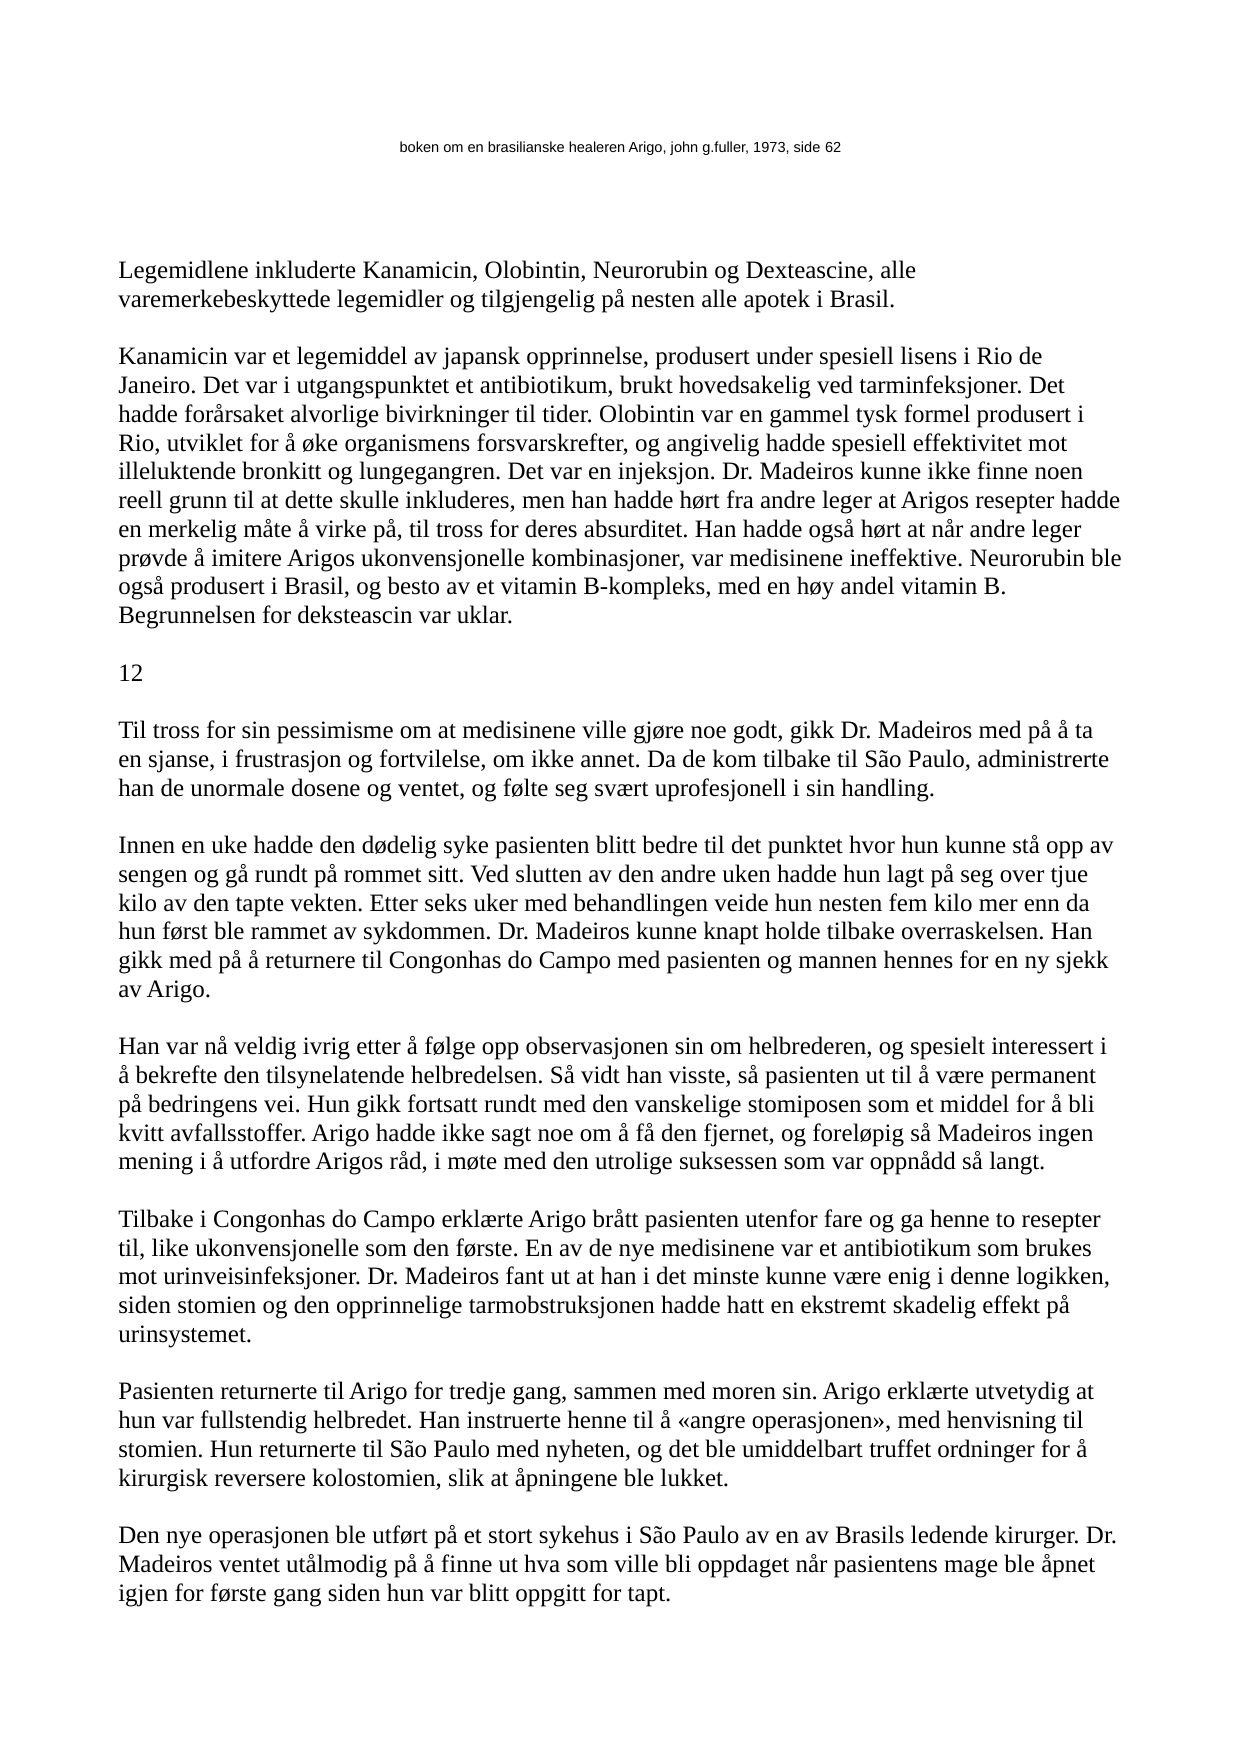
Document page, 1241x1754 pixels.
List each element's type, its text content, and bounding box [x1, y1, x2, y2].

text Legemidlene inkluderte Kanamicin, Olobintin, Neurorubin og Dexteascine, alle varemerkebeskyttede legemidler og tilgjengelig på nesten alle apotek i Brasil. [118, 255, 1122, 313]
text 12 [118, 658, 1122, 686]
text Kanamicin var et legemiddel av japansk opprinnelse, produsert under spesiell lisens i Rio de Janeiro. Det var i utgangspunktet et antibiotikum, brukt hovedsakelig ved tarminfeksjoner. Det hadde forårsaket alvorlige bivirkninger til tider. Olobintin var en gammel tysk formel produsert i Rio, utviklet for å øke organismens forsvarskrefter, og angivelig hadde spesiell effektivitet mot illeluktende bronkitt og lungegangren. Det var en injeksjon. Dr. Madeiros kunne ikke finne noen reell grunn til at dette skulle inkluderes, men han hadde hørt fra andre leger at Arigos resepter hadde en merkelig måte å virke på, til tross for deres absurditet. Han hadde også hørt at når andre leger prøvde å imitere Arigos ukonvensjonelle kombinasjoner, var medisinene ineffektive. Neurorubin ble også produsert i Brasil, og besto av et vitamin B-kompleks, med en høy andel vitamin B. Begrunnelsen for deksteascin var uklar. [118, 341, 1122, 629]
text Til tross for sin pessimisme om at medisinene ville gjøre noe godt, gikk Dr. Madeiros med på å ta en sjanse, i frustrasjon og fortvilelse, om ikke annet. Da de kom tilbake til São Paulo, administrerte han de unormale dosene og ventet, og følte seg svært uprofesjonell i sin handling. [118, 715, 1122, 801]
text Han var nå veldig ivrig etter å følge opp observasjonen sin om helbrederen, og spesielt interessert i å bekrefte den tilsynelatende helbredelsen. Så vidt han visste, så pasienten ut til å være permanent på bedringens vei. Hun gikk fortsatt rundt med den vanskelige stomiposen som et middel for å bli kvitt avfallsstoffer. Arigo hadde ikke sagt noe om å få den fjernet, og foreløpig så Madeiros ingen mening i å utfordre Arigos råd, i møte med den utrolige suksessen som var oppnådd så langt. [118, 1031, 1122, 1175]
text Tilbake i Congonhas do Campo erklærte Arigo brått pasienten utenfor fare og ga henne to resepter til, like ukonvensjonelle som den første. En av de nye medisinene var et antibiotikum som brukes mot urinveisinfeksjoner. Dr. Madeiros fant ut at han i det minste kunne være enig i denne logikken, siden stomien og den opprinnelige tarmobstruksjonen hadde hatt en ekstremt skadelig effekt på urinsystemet. [118, 1204, 1122, 1348]
text Pasienten returnerte til Arigo for tredje gang, sammen med moren sin. Arigo erklærte utvetydig at hun var fullstendig helbredet. Han instruerte henne til å «angre operasjonen», med henvisning til stomien. Hun returnerte til São Paulo med nyheten, og det ble umiddelbart truffet ordninger for å kirurgisk reversere kolostomien, slik at åpningene ble lukket. [118, 1376, 1122, 1491]
text Den nye operasjonen ble utført på et stort sykehus i São Paulo av en av Brasils ledende kirurger. Dr. Madeiros ventet utålmodig på å finne ut hva som ville bli oppdaget når pasientens mage ble åpnet igjen for første gang siden hun var blitt oppgitt for tapt. [118, 1520, 1122, 1606]
text Innen en uke hadde den dødelig syke pasienten blitt bedre til det punktet hvor hun kunne stå opp av sengen og gå rundt på rommet sitt. Ved slutten av den andre uken hadde hun lagt på seg over tjue kilo av den tapte vekten. Etter seks uker med behandlingen veide hun nesten fem kilo mer enn da hun først ble rammet av sykdommen. Dr. Madeiros kunne knapt holde tilbake overraskelsen. Han gikk med på å returnere til Congonhas do Campo med pasienten og mannen hennes for en ny sjekk av Arigo. [118, 830, 1122, 1003]
